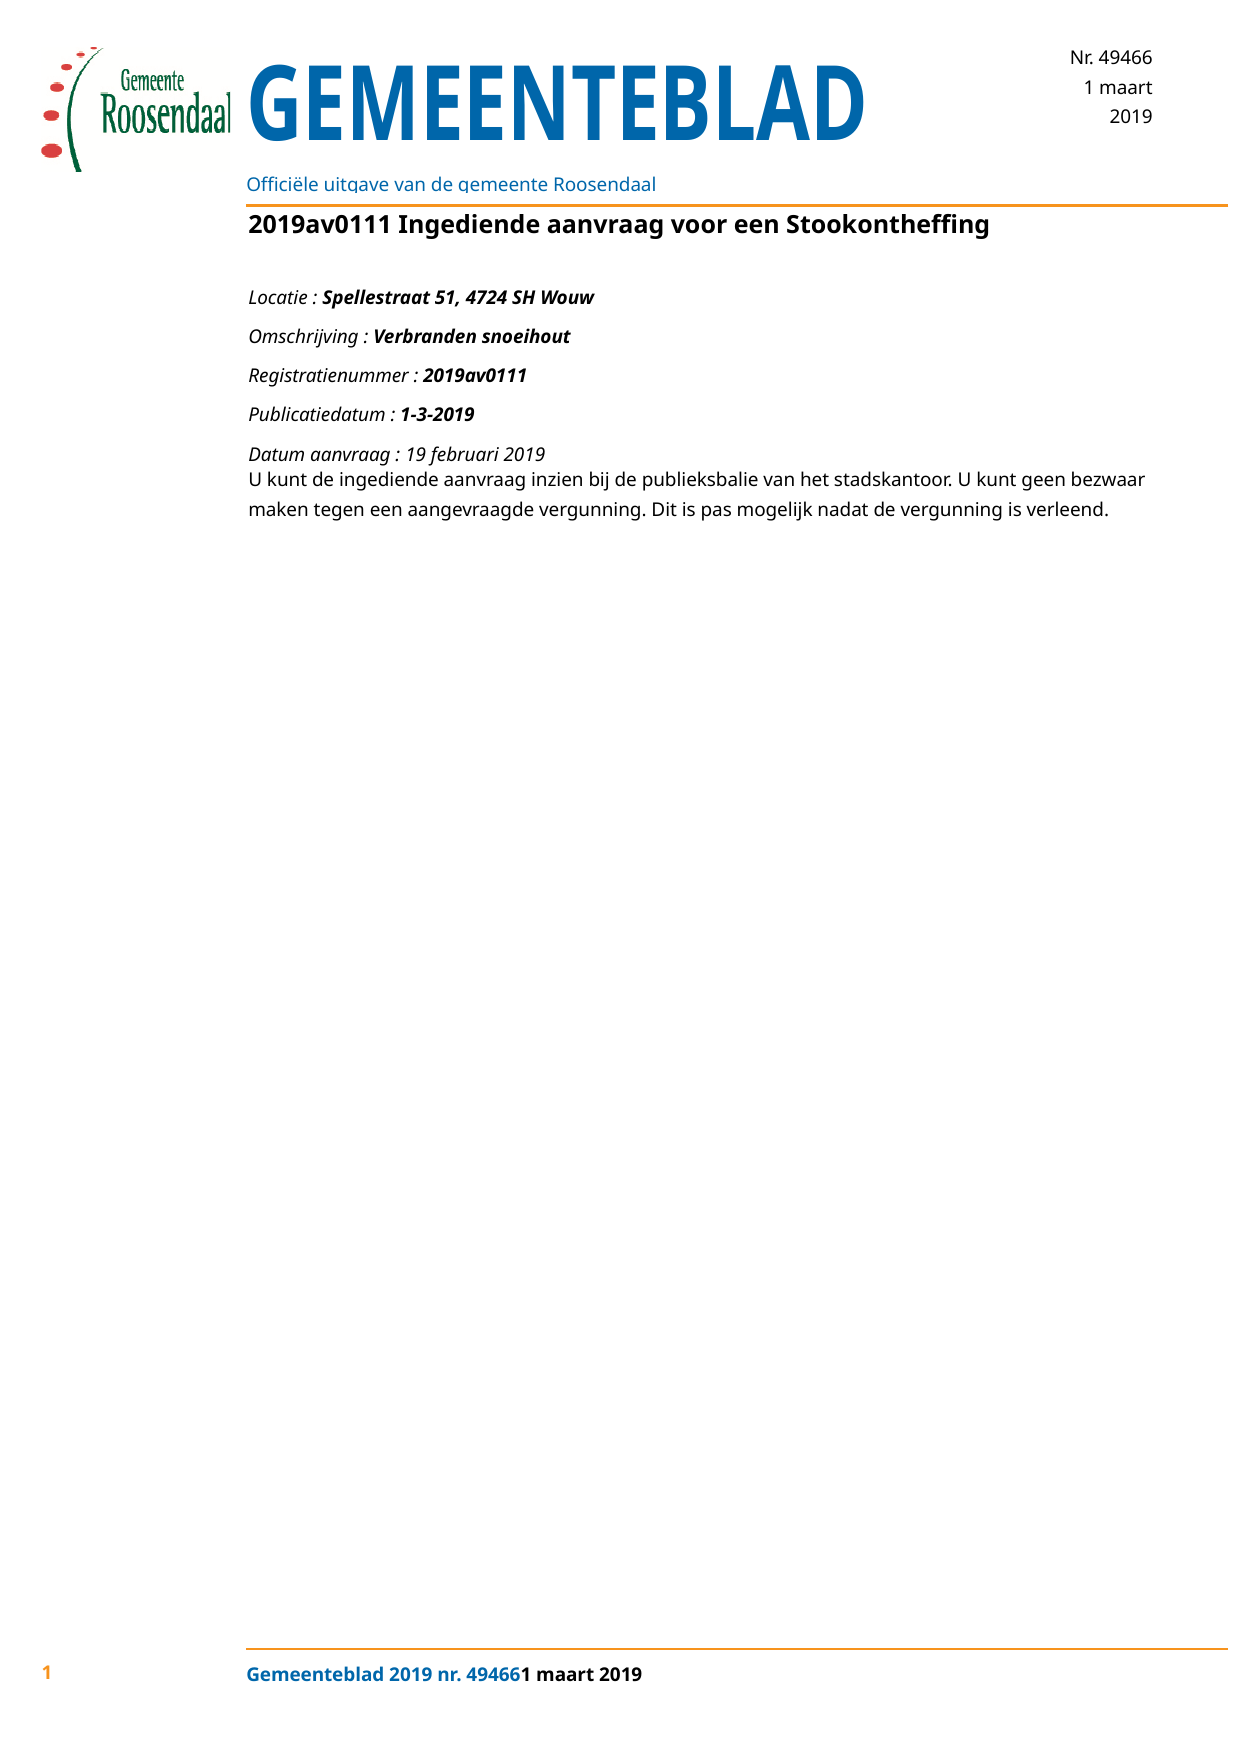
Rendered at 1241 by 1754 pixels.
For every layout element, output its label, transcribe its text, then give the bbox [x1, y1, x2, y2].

text Datum aanvraag : 19 februari 2019 [248, 441, 1152, 467]
text Publicatiedatum : 1-3-2019 [248, 402, 1152, 427]
text Omschrijving : Verbranden snoeihout [248, 323, 1152, 349]
text Registratienummer : 2019av0111 [248, 362, 1152, 388]
text U kunt de ingediende aanvraag inzien bij de publieksbalie van het stadskantoor. U kunt geen bezwaar maken tegen een aangevraagde vergunning. Dit is pas mogelijk nadat de vergunning is verleend. [248, 467, 1152, 522]
text 2019av0111 Ingediende aanvraag voor een Stookontheffing [248, 207, 1152, 241]
text Locatie : Spellestraat 51, 4724 SH Wouw [248, 284, 1152, 309]
picture [41, 47, 231, 172]
